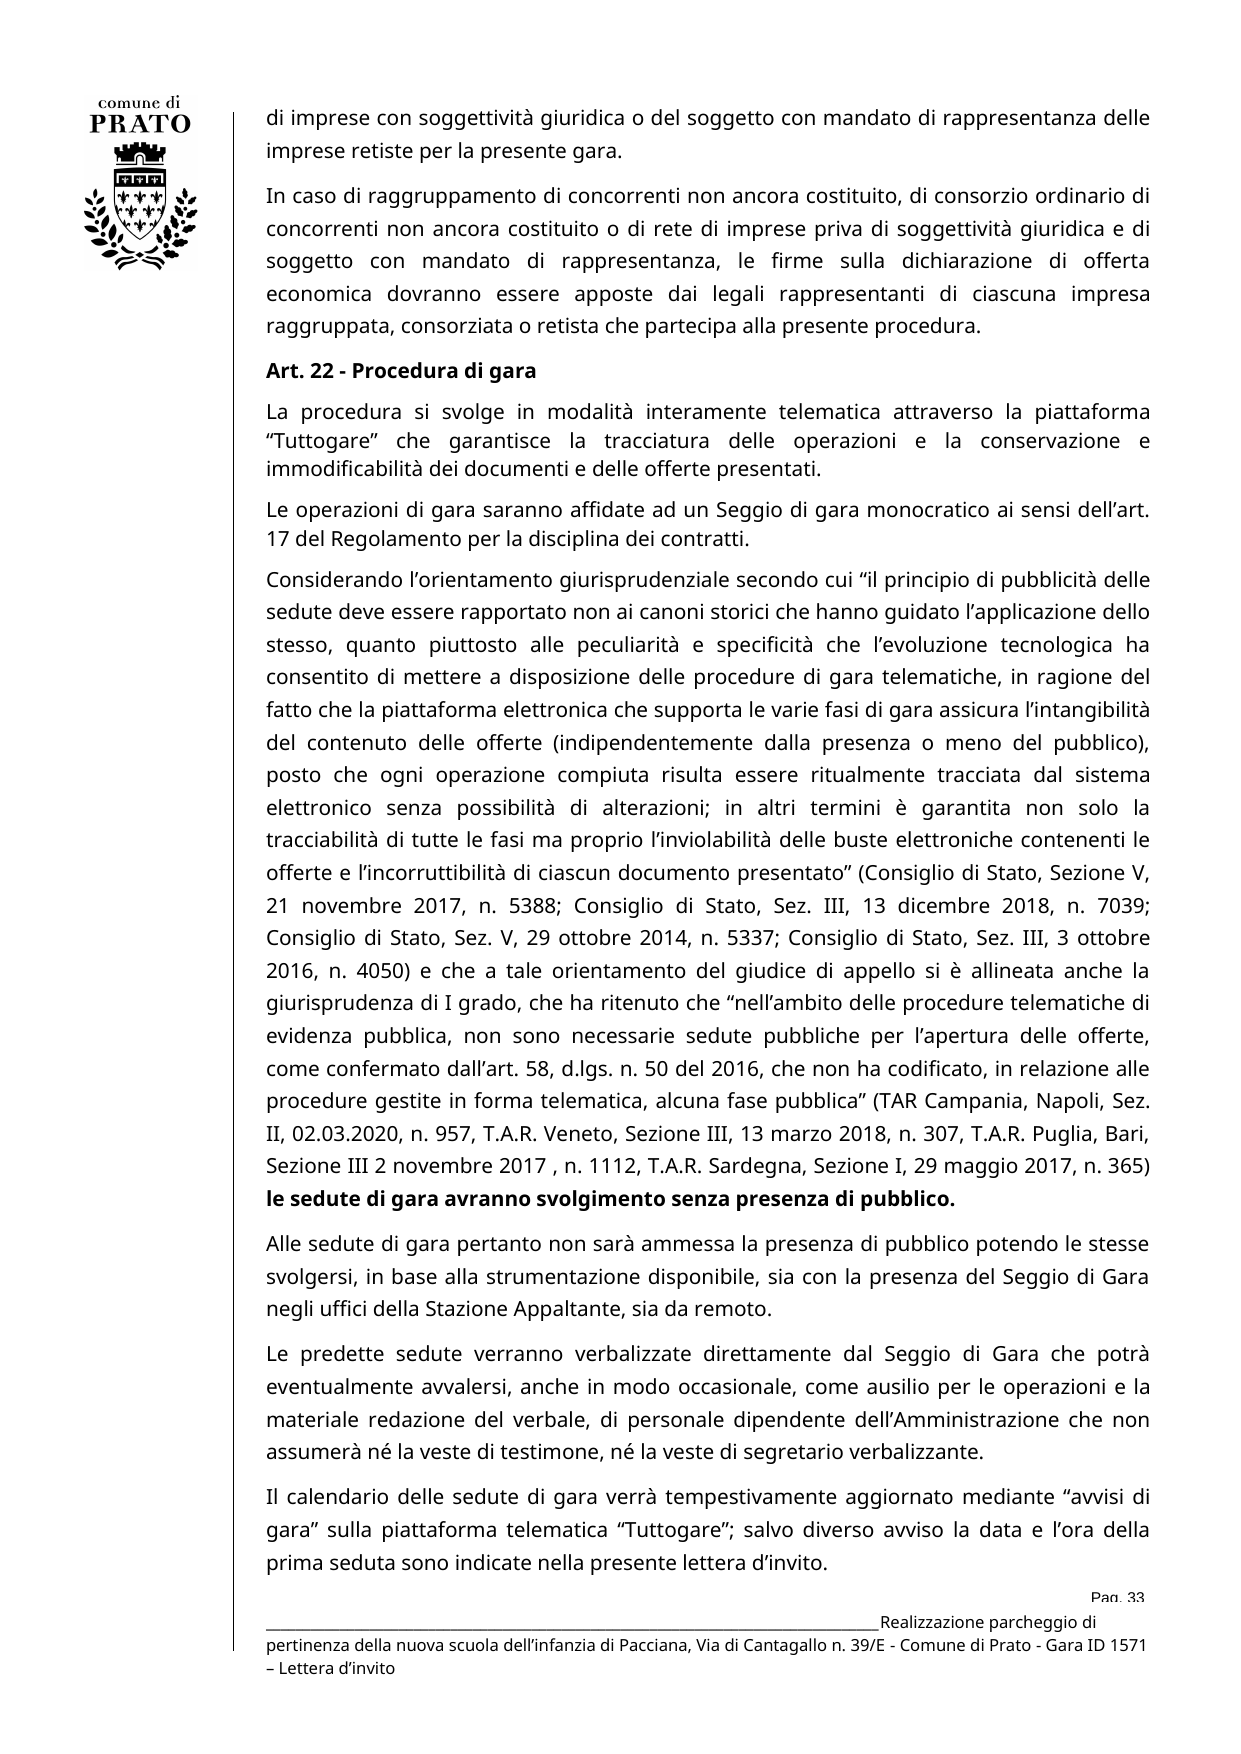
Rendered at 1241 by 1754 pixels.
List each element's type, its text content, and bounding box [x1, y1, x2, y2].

picture [83, 94, 199, 271]
text Alle sedute di gara pertanto non sarà ammessa la presenza di pubblico potendo le stesse svolgersi, in base alla strumentazione disponibile, sia con la presenza del Seggio di Gara negli uffici della Stazione Appaltante, sia da remoto. [266, 1229, 1152, 1323]
text In caso di raggruppamento di concorrenti non ancora costituito, di consorzio ordinario di concorrenti non ancora costituito o di rete di imprese priva di soggettività giuridica e di soggetto con mandato di rappresentanza, le firme sulla dichiarazione di offerta economica dovranno essere apposte dai legali rappresentanti di ciascuna impresa raggruppata, consorziata o retista che partecipa alla presente procedura. [266, 181, 1152, 340]
text Considerando l’orientamento giurisprudenziale secondo cui “il principio di pubblicità delle sedute deve essere rapportato non ai canoni storici che hanno guidato l’applicazione dello stesso, quanto piuttosto alle peculiarità e specificità che l’evoluzione tecnologica ha consentito di mettere a disposizione delle procedure di gara telematiche, in ragione del fatto che la piattaforma elettronica che supporta le varie fasi di gara assicura l’intangibilità del contenuto delle offerte (indipendentemente dalla presenza o meno del pubblico), posto che ogni operazione compiuta risulta essere ritualmente tracciata dal sistema elettronico senza possibilità di alterazioni; in altri termini è garantita non solo la tracciabilità di tutte le fasi ma proprio l’inviolabilità delle buste elettroniche contenenti le offerte e l’incorruttibilità di ciascun documento presentato” (Consiglio di Stato, Sezione V, 21 novembre 2017, n. 5388; Consiglio di Stato, Sez. III, 13 dicembre 2018, n. 7039; Consiglio di Stato, Sez. V, 29 ottobre 2014, n. 5337; Consiglio di Stato, Sez. III, 3 ottobre 2016, n. 4050) e che a tale orientamento del giudice di appello si è allineata anche la giurisprudenza di I grado, che ha ritenuto che “nell’ambito delle procedure telematiche di evidenza pubblica, non sono necessarie sedute pubbliche per l’apertura delle offerte, come confermato dall’art. 58, d.lgs. n. 50 del 2016, che non ha codificato, in relazione alle procedure gestite in forma telematica, alcuna fase pubblica” (TAR Campania, Napoli, Sez. II, 02.03.2020, n. 957, T.A.R. Veneto, Sezione III, 13 marzo 2018, n. 307, T.A.R. Puglia, Bari, Sezione III 2 novembre 2017 , n. 1112, T.A.R. Sardegna, Sezione I, 29 maggio 2017, n. 365) le sedute di gara avranno svolgimento senza presenza di pubblico. [266, 565, 1152, 1213]
subtitle Art. 22 - Procedura di gara [266, 357, 1152, 385]
text Le operazioni di gara saranno affidate ad un Seggio di gara monocratico ai sensi dell’art. 17 del Regolamento per la disciplina dei contratti. [266, 495, 1152, 552]
text La procedura si svolge in modalità interamente telematica attraverso la piattaforma “Tuttogare” che garantisce la tracciatura delle operazioni e la conservazione e immodificabilità dei documenti e delle offerte presentati. [266, 397, 1152, 483]
text Il calendario delle sedute di gara verrà tempestivamente aggiornato mediante “avvisi di gara” sulla piattaforma telematica “Tuttogare”; salvo diverso avviso la data e l’ora della prima seduta sono indicate nella presente lettera d’invito. [266, 1482, 1152, 1576]
text Le predette sedute verranno verbalizzate direttamente dal Seggio di Gara che potrà eventualmente avvalersi, anche in modo occasionale, come ausilio per le operazioni e la materiale redazione del verbale, di personale dipendente dell’Amministrazione che non assumerà né la veste di testimone, né la veste di segretario verbalizzante. [266, 1339, 1152, 1466]
text di imprese con soggettività giuridica o del soggetto con mandato di rappresentanza delle imprese retiste per la presente gara. [266, 103, 1152, 164]
